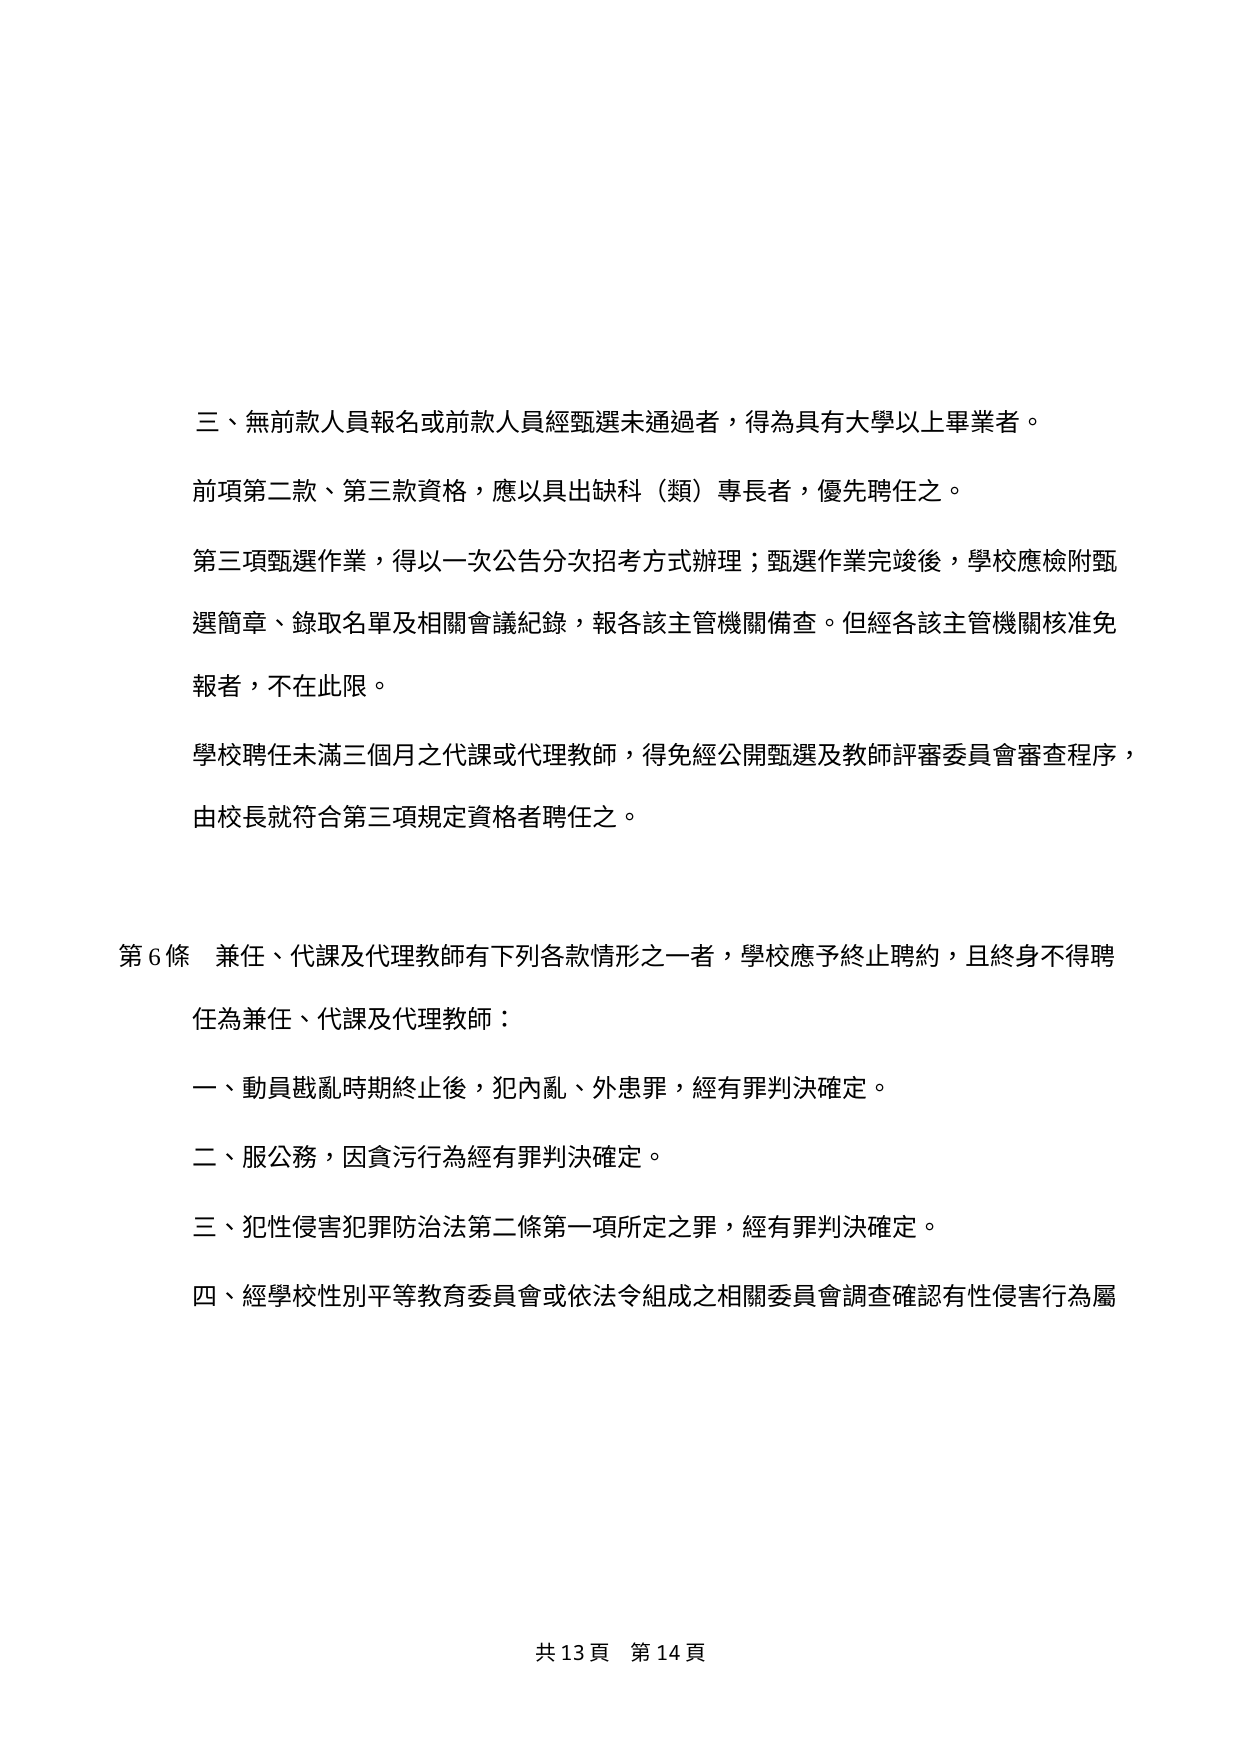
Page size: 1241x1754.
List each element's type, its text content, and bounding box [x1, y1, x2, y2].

text 第三項甄選作業，得以一次公告分次招考方式辦理；甄選作業完竣後，學校應檢附甄選簡章、錄取名單及相關會議紀錄，報各該主管機關備查。但經各該主管機關核准免報者，不在此限。 [192, 517, 1122, 705]
text 四、經學校性別平等教育委員會或依法令組成之相關委員會調查確認有性侵害行為屬 [192, 1253, 1122, 1316]
text 三、犯性侵害犯罪防治法第二條第一項所定之罪，經有罪判決確定。 [192, 1184, 1122, 1246]
text 學校聘任未滿三個月之代課或代理教師，得免經公開甄選及教師評審委員會審查程序，由校長就符合第三項規定資格者聘任之。 [192, 712, 1122, 837]
text 三、無前款人員報名或前款人員經甄選未通過者，得為具有大學以上畢業者。 [118, 379, 1122, 441]
text 一、動員戡亂時期終止後，犯內亂、外患罪，經有罪判決確定。 [192, 1045, 1122, 1107]
text 第6條 兼任、代課及代理教師有下列各款情形之一者，學校應予終止聘約，且終身不得聘任為兼任、代課及代理教師： [118, 913, 1122, 1038]
text 前項第二款、第三款資格，應以具出缺科（類）專長者，優先聘任之。 [192, 448, 1122, 511]
text 二、服公務，因貪污行為經有罪判決確定。 [192, 1114, 1122, 1177]
